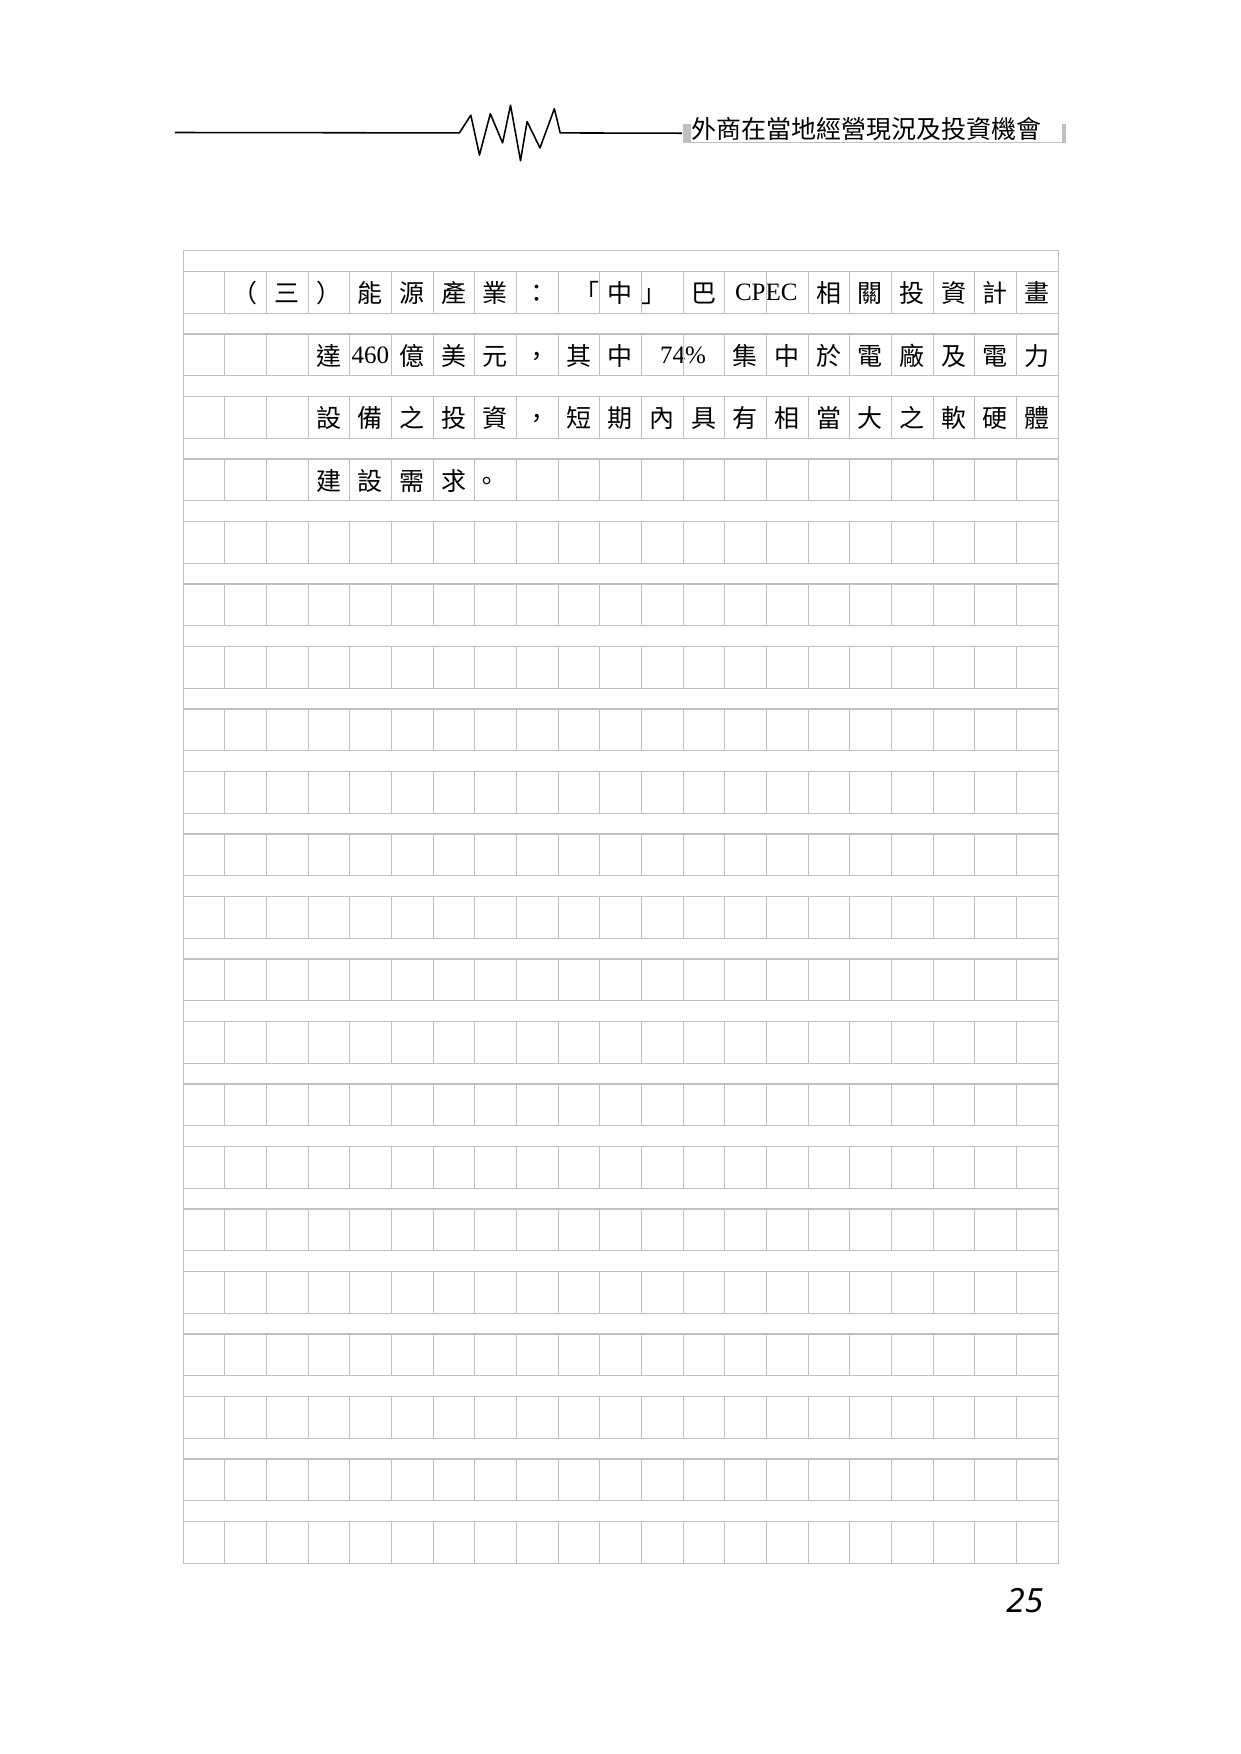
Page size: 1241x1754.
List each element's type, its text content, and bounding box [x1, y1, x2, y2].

text （三）能源產業：「中」巴CPEC相關投資計畫達460億美元，其中74%集中於電廠及電力設備之投資，短期內具有相當大之軟硬體建設需求。 [850, 272, 891, 313]
text （三）能源產業：「中」巴CPEC相關投資計畫達460億美元，其中74%集中於電廠及電力設備之投資，短期內具有相當大之軟硬體建設需求。 [392, 272, 433, 313]
text （三）能源產業：「中」巴CPEC相關投資計畫達460億美元，其中74%集中於電廠及電力設備之投資，短期內具有相當大之軟硬體建設需求。 [934, 335, 974, 375]
text （三）能源產業：「中」巴CPEC相關投資計畫達460億美元，其中74%集中於電廠及電力設備之投資，短期內具有相當大之軟硬體建設需求。 [725, 335, 766, 375]
text （三）能源產業：「中」巴CPEC相關投資計畫達460億美元，其中74%集中於電廠及電力設備之投資，短期內具有相當大之軟硬體建設需求。 [809, 272, 849, 313]
text （三）能源產業：「中」巴CPEC相關投資計畫達460億美元，其中74%集中於電廠及電力設備之投資，短期內具有相當大之軟硬體建設需求。 [207, 251, 1058, 271]
text （三）能源產業：「中」巴CPEC相關投資計畫達460億美元，其中74%集中於電廠及電力設備之投資，短期內具有相當大之軟硬體建設需求。 [934, 460, 974, 500]
text （三）能源產業：「中」巴CPEC相關投資計畫達460億美元，其中74%集中於電廠及電力設備之投資，短期內具有相當大之軟硬體建設需求。 [642, 397, 683, 438]
text （三）能源產業：「中」巴CPEC相關投資計畫達460億美元，其中74%集中於電廠及電力設備之投資，短期內具有相當大之軟硬體建設需求。 [684, 335, 724, 375]
text （三）能源產業：「中」巴CPEC相關投資計畫達460億美元，其中74%集中於電廠及電力設備之投資，短期內具有相當大之軟硬體建設需求。 [809, 335, 849, 375]
text （三）能源產業：「中」巴CPEC相關投資計畫達460億美元，其中74%集中於電廠及電力設備之投資，短期內具有相當大之軟硬體建設需求。 [309, 460, 349, 500]
text （三）能源產業：「中」巴CPEC相關投資計畫達460億美元，其中74%集中於電廠及電力設備之投資，短期內具有相當大之軟硬體建設需求。 [934, 397, 974, 438]
text （三）能源產業：「中」巴CPEC相關投資計畫達460億美元，其中74%集中於電廠及電力設備之投資，短期內具有相當大之軟硬體建設需求。 [642, 272, 683, 313]
text （三）能源產業：「中」巴CPEC相關投資計畫達460億美元，其中74%集中於電廠及電力設備之投資，短期內具有相當大之軟硬體建設需求。 [434, 272, 474, 313]
text （三）能源產業：「中」巴CPEC相關投資計畫達460億美元，其中74%集中於電廠及電力設備之投資，短期內具有相當大之軟硬體建設需求。 [517, 272, 558, 313]
text （三）能源產業：「中」巴CPEC相關投資計畫達460億美元，其中74%集中於電廠及電力設備之投資，短期內具有相當大之軟硬體建設需求。 [600, 397, 641, 438]
text （三）能源產業：「中」巴CPEC相關投資計畫達460億美元，其中74%集中於電廠及電力設備之投資，短期內具有相當大之軟硬體建設需求。 [975, 272, 1016, 313]
text （三）能源產業：「中」巴CPEC相關投資計畫達460億美元，其中74%集中於電廠及電力設備之投資，短期內具有相當大之軟硬體建設需求。 [975, 397, 1016, 438]
text （三）能源產業：「中」巴CPEC相關投資計畫達460億美元，其中74%集中於電廠及電力設備之投資，短期內具有相當大之軟硬體建設需求。 [642, 460, 683, 500]
text （三）能源產業：「中」巴CPEC相關投資計畫達460億美元，其中74%集中於電廠及電力設備之投資，短期內具有相當大之軟硬體建設需求。 [350, 397, 391, 438]
text （三）能源產業：「中」巴CPEC相關投資計畫達460億美元，其中74%集中於電廠及電力設備之投資，短期內具有相當大之軟硬體建設需求。 [517, 335, 558, 375]
text （三）能源產業：「中」巴CPEC相關投資計畫達460億美元，其中74%集中於電廠及電力設備之投資，短期內具有相當大之軟硬體建設需求。 [767, 272, 808, 313]
text （三）能源產業：「中」巴CPEC相關投資計畫達460億美元，其中74%集中於電廠及電力設備之投資，短期內具有相當大之軟硬體建設需求。 [392, 397, 433, 438]
text （三）能源產業：「中」巴CPEC相關投資計畫達460億美元，其中74%集中於電廠及電力設備之投資，短期內具有相當大之軟硬體建設需求。 [684, 460, 724, 500]
text （三）能源產業：「中」巴CPEC相關投資計畫達460億美元，其中74%集中於電廠及電力設備之投資，短期內具有相當大之軟硬體建設需求。 [725, 397, 766, 438]
text （三）能源產業：「中」巴CPEC相關投資計畫達460億美元，其中74%集中於電廠及電力設備之投資，短期內具有相當大之軟硬體建設需求。 [517, 460, 558, 500]
text （三）能源產業：「中」巴CPEC相關投資計畫達460億美元，其中74%集中於電廠及電力設備之投資，短期內具有相當大之軟硬體建設需求。 [225, 397, 266, 438]
text （三）能源產業：「中」巴CPEC相關投資計畫達460億美元，其中74%集中於電廠及電力設備之投資，短期內具有相當大之軟硬體建設需求。 [309, 335, 349, 375]
text （三）能源產業：「中」巴CPEC相關投資計畫達460億美元，其中74%集中於電廠及電力設備之投資，短期內具有相當大之軟硬體建設需求。 [892, 397, 933, 438]
text （三）能源產業：「中」巴CPEC相關投資計畫達460億美元，其中74%集中於電廠及電力設備之投資，短期內具有相當大之軟硬體建設需求。 [934, 272, 974, 313]
text （三）能源產業：「中」巴CPEC相關投資計畫達460億美元，其中74%集中於電廠及電力設備之投資，短期內具有相當大之軟硬體建設需求。 [475, 272, 516, 313]
text （三）能源產業：「中」巴CPEC相關投資計畫達460億美元，其中74%集中於電廠及電力設備之投資，短期內具有相當大之軟硬體建設需求。 [850, 460, 891, 500]
text （三）能源產業：「中」巴CPEC相關投資計畫達460億美元，其中74%集中於電廠及電力設備之投資，短期內具有相當大之軟硬體建設需求。 [267, 335, 308, 375]
text （三）能源產業：「中」巴CPEC相關投資計畫達460億美元，其中74%集中於電廠及電力設備之投資，短期內具有相當大之軟硬體建設需求。 [892, 460, 933, 500]
text （三）能源產業：「中」巴CPEC相關投資計畫達460億美元，其中74%集中於電廠及電力設備之投資，短期內具有相當大之軟硬體建設需求。 [517, 397, 558, 438]
text （三）能源產業：「中」巴CPEC相關投資計畫達460億美元，其中74%集中於電廠及電力設備之投資，短期內具有相當大之軟硬體建設需求。 [725, 460, 766, 500]
text （三）能源產業：「中」巴CPEC相關投資計畫達460億美元，其中74%集中於電廠及電力設備之投資，短期內具有相當大之軟硬體建設需求。 [1017, 335, 1058, 375]
text （三）能源產業：「中」巴CPEC相關投資計畫達460億美元，其中74%集中於電廠及電力設備之投資，短期內具有相當大之軟硬體建設需求。 [892, 272, 933, 313]
text （三）能源產業：「中」巴CPEC相關投資計畫達460億美元，其中74%集中於電廠及電力設備之投資，短期內具有相當大之軟硬體建設需求。 [684, 397, 724, 438]
text （三）能源產業：「中」巴CPEC相關投資計畫達460億美元，其中74%集中於電廠及電力設備之投資，短期內具有相當大之軟硬體建設需求。 [559, 335, 599, 375]
text （三）能源產業：「中」巴CPEC相關投資計畫達460億美元，其中74%集中於電廠及電力設備之投資，短期內具有相當大之軟硬體建設需求。 [207, 439, 1058, 458]
text （三）能源產業：「中」巴CPEC相關投資計畫達460億美元，其中74%集中於電廠及電力設備之投資，短期內具有相當大之軟硬體建設需求。 [559, 460, 599, 500]
text （三）能源產業：「中」巴CPEC相關投資計畫達460億美元，其中74%集中於電廠及電力設備之投資，短期內具有相當大之軟硬體建設需求。 [725, 272, 766, 313]
text （三）能源產業：「中」巴CPEC相關投資計畫達460億美元，其中74%集中於電廠及電力設備之投資，短期內具有相當大之軟硬體建設需求。 [850, 335, 891, 375]
text （三）能源產業：「中」巴CPEC相關投資計畫達460億美元，其中74%集中於電廠及電力設備之投資，短期內具有相當大之軟硬體建設需求。 [559, 397, 599, 438]
text （三）能源產業：「中」巴CPEC相關投資計畫達460億美元，其中74%集中於電廠及電力設備之投資，短期內具有相當大之軟硬體建設需求。 [767, 397, 808, 438]
text （三）能源產業：「中」巴CPEC相關投資計畫達460億美元，其中74%集中於電廠及電力設備之投資，短期內具有相當大之軟硬體建設需求。 [475, 335, 516, 375]
text （三）能源產業：「中」巴CPEC相關投資計畫達460億美元，其中74%集中於電廠及電力設備之投資，短期內具有相當大之軟硬體建設需求。 [225, 335, 266, 375]
text （三）能源產業：「中」巴CPEC相關投資計畫達460億美元，其中74%集中於電廠及電力設備之投資，短期內具有相當大之軟硬體建設需求。 [350, 460, 391, 500]
text （三）能源產業：「中」巴CPEC相關投資計畫達460億美元，其中74%集中於電廠及電力設備之投資，短期內具有相當大之軟硬體建設需求。 [809, 460, 849, 500]
text （三）能源產業：「中」巴CPEC相關投資計畫達460億美元，其中74%集中於電廠及電力設備之投資，短期內具有相當大之軟硬體建設需求。 [207, 314, 1058, 333]
text （三）能源產業：「中」巴CPEC相關投資計畫達460億美元，其中74%集中於電廠及電力設備之投資，短期內具有相當大之軟硬體建設需求。 [600, 272, 641, 313]
text （三）能源產業：「中」巴CPEC相關投資計畫達460億美元，其中74%集中於電廠及電力設備之投資，短期內具有相當大之軟硬體建設需求。 [642, 335, 683, 375]
text （三）能源產業：「中」巴CPEC相關投資計畫達460億美元，其中74%集中於電廠及電力設備之投資，短期內具有相當大之軟硬體建設需求。 [434, 397, 474, 438]
text （三）能源產業：「中」巴CPEC相關投資計畫達460億美元，其中74%集中於電廠及電力設備之投資，短期內具有相當大之軟硬體建設需求。 [850, 397, 891, 438]
text （三）能源產業：「中」巴CPEC相關投資計畫達460億美元，其中74%集中於電廠及電力設備之投資，短期內具有相當大之軟硬體建設需求。 [1017, 460, 1058, 500]
text （三）能源產業：「中」巴CPEC相關投資計畫達460億美元，其中74%集中於電廠及電力設備之投資，短期內具有相當大之軟硬體建設需求。 [434, 335, 474, 375]
text （三）能源產業：「中」巴CPEC相關投資計畫達460億美元，其中74%集中於電廠及電力設備之投資，短期內具有相當大之軟硬體建設需求。 [475, 460, 516, 500]
text （三）能源產業：「中」巴CPEC相關投資計畫達460億美元，其中74%集中於電廠及電力設備之投資，短期內具有相當大之軟硬體建設需求。 [1017, 272, 1058, 313]
text （三）能源產業：「中」巴CPEC相關投資計畫達460億美元，其中74%集中於電廠及電力設備之投資，短期內具有相當大之軟硬體建設需求。 [767, 460, 808, 500]
text （三）能源產業：「中」巴CPEC相關投資計畫達460億美元，其中74%集中於電廠及電力設備之投資，短期內具有相當大之軟硬體建設需求。 [975, 460, 1016, 500]
text （三）能源產業：「中」巴CPEC相關投資計畫達460億美元，其中74%集中於電廠及電力設備之投資，短期內具有相當大之軟硬體建設需求。 [892, 335, 933, 375]
text （三）能源產業：「中」巴CPEC相關投資計畫達460億美元，其中74%集中於電廠及電力設備之投資，短期內具有相當大之軟硬體建設需求。 [975, 335, 1016, 375]
text （三）能源產業：「中」巴CPEC相關投資計畫達460億美元，其中74%集中於電廠及電力設備之投資，短期內具有相當大之軟硬體建設需求。 [350, 272, 391, 313]
text （三）能源產業：「中」巴CPEC相關投資計畫達460億美元，其中74%集中於電廠及電力設備之投資，短期內具有相當大之軟硬體建設需求。 [684, 272, 724, 313]
text （三）能源產業：「中」巴CPEC相關投資計畫達460億美元，其中74%集中於電廠及電力設備之投資，短期內具有相當大之軟硬體建設需求。 [225, 272, 266, 313]
text （三）能源產業：「中」巴CPEC相關投資計畫達460億美元，其中74%集中於電廠及電力設備之投資，短期內具有相當大之軟硬體建設需求。 [207, 376, 1058, 396]
text （三）能源產業：「中」巴CPEC相關投資計畫達460億美元，其中74%集中於電廠及電力設備之投資，短期內具有相當大之軟硬體建設需求。 [225, 460, 266, 500]
text （三）能源產業：「中」巴CPEC相關投資計畫達460億美元，其中74%集中於電廠及電力設備之投資，短期內具有相當大之軟硬體建設需求。 [267, 397, 308, 438]
text （三）能源產業：「中」巴CPEC相關投資計畫達460億美元，其中74%集中於電廠及電力設備之投資，短期內具有相當大之軟硬體建設需求。 [309, 397, 349, 438]
text （三）能源產業：「中」巴CPEC相關投資計畫達460億美元，其中74%集中於電廠及電力設備之投資，短期內具有相當大之軟硬體建設需求。 [267, 460, 308, 500]
text （三）能源產業：「中」巴CPEC相關投資計畫達460億美元，其中74%集中於電廠及電力設備之投資，短期內具有相當大之軟硬體建設需求。 [309, 272, 349, 313]
text （三）能源產業：「中」巴CPEC相關投資計畫達460億美元，其中74%集中於電廠及電力設備之投資，短期內具有相當大之軟硬體建設需求。 [600, 335, 641, 375]
text （三）能源產業：「中」巴CPEC相關投資計畫達460億美元，其中74%集中於電廠及電力設備之投資，短期內具有相當大之軟硬體建設需求。 [392, 460, 433, 500]
text （三）能源產業：「中」巴CPEC相關投資計畫達460億美元，其中74%集中於電廠及電力設備之投資，短期內具有相當大之軟硬體建設需求。 [267, 272, 308, 313]
text （三）能源產業：「中」巴CPEC相關投資計畫達460億美元，其中74%集中於電廠及電力設備之投資，短期內具有相當大之軟硬體建設需求。 [600, 460, 641, 500]
text （三）能源產業：「中」巴CPEC相關投資計畫達460億美元，其中74%集中於電廠及電力設備之投資，短期內具有相當大之軟硬體建設需求。 [809, 397, 849, 438]
text （三）能源產業：「中」巴CPEC相關投資計畫達460億美元，其中74%集中於電廠及電力設備之投資，短期內具有相當大之軟硬體建設需求。 [392, 335, 433, 375]
text （三）能源產業：「中」巴CPEC相關投資計畫達460億美元，其中74%集中於電廠及電力設備之投資，短期內具有相當大之軟硬體建設需求。 [434, 460, 474, 500]
text （三）能源產業：「中」巴CPEC相關投資計畫達460億美元，其中74%集中於電廠及電力設備之投資，短期內具有相當大之軟硬體建設需求。 [767, 335, 808, 375]
text （三）能源產業：「中」巴CPEC相關投資計畫達460億美元，其中74%集中於電廠及電力設備之投資，短期內具有相當大之軟硬體建設需求。 [1017, 397, 1058, 438]
text （三）能源產業：「中」巴CPEC相關投資計畫達460億美元，其中74%集中於電廠及電力設備之投資，短期內具有相當大之軟硬體建設需求。 [559, 272, 599, 313]
text （三）能源產業：「中」巴CPEC相關投資計畫達460億美元，其中74%集中於電廠及電力設備之投資，短期內具有相當大之軟硬體建設需求。 [475, 397, 516, 438]
text （三）能源產業：「中」巴CPEC相關投資計畫達460億美元，其中74%集中於電廠及電力設備之投資，短期內具有相當大之軟硬體建設需求。 [350, 335, 391, 375]
